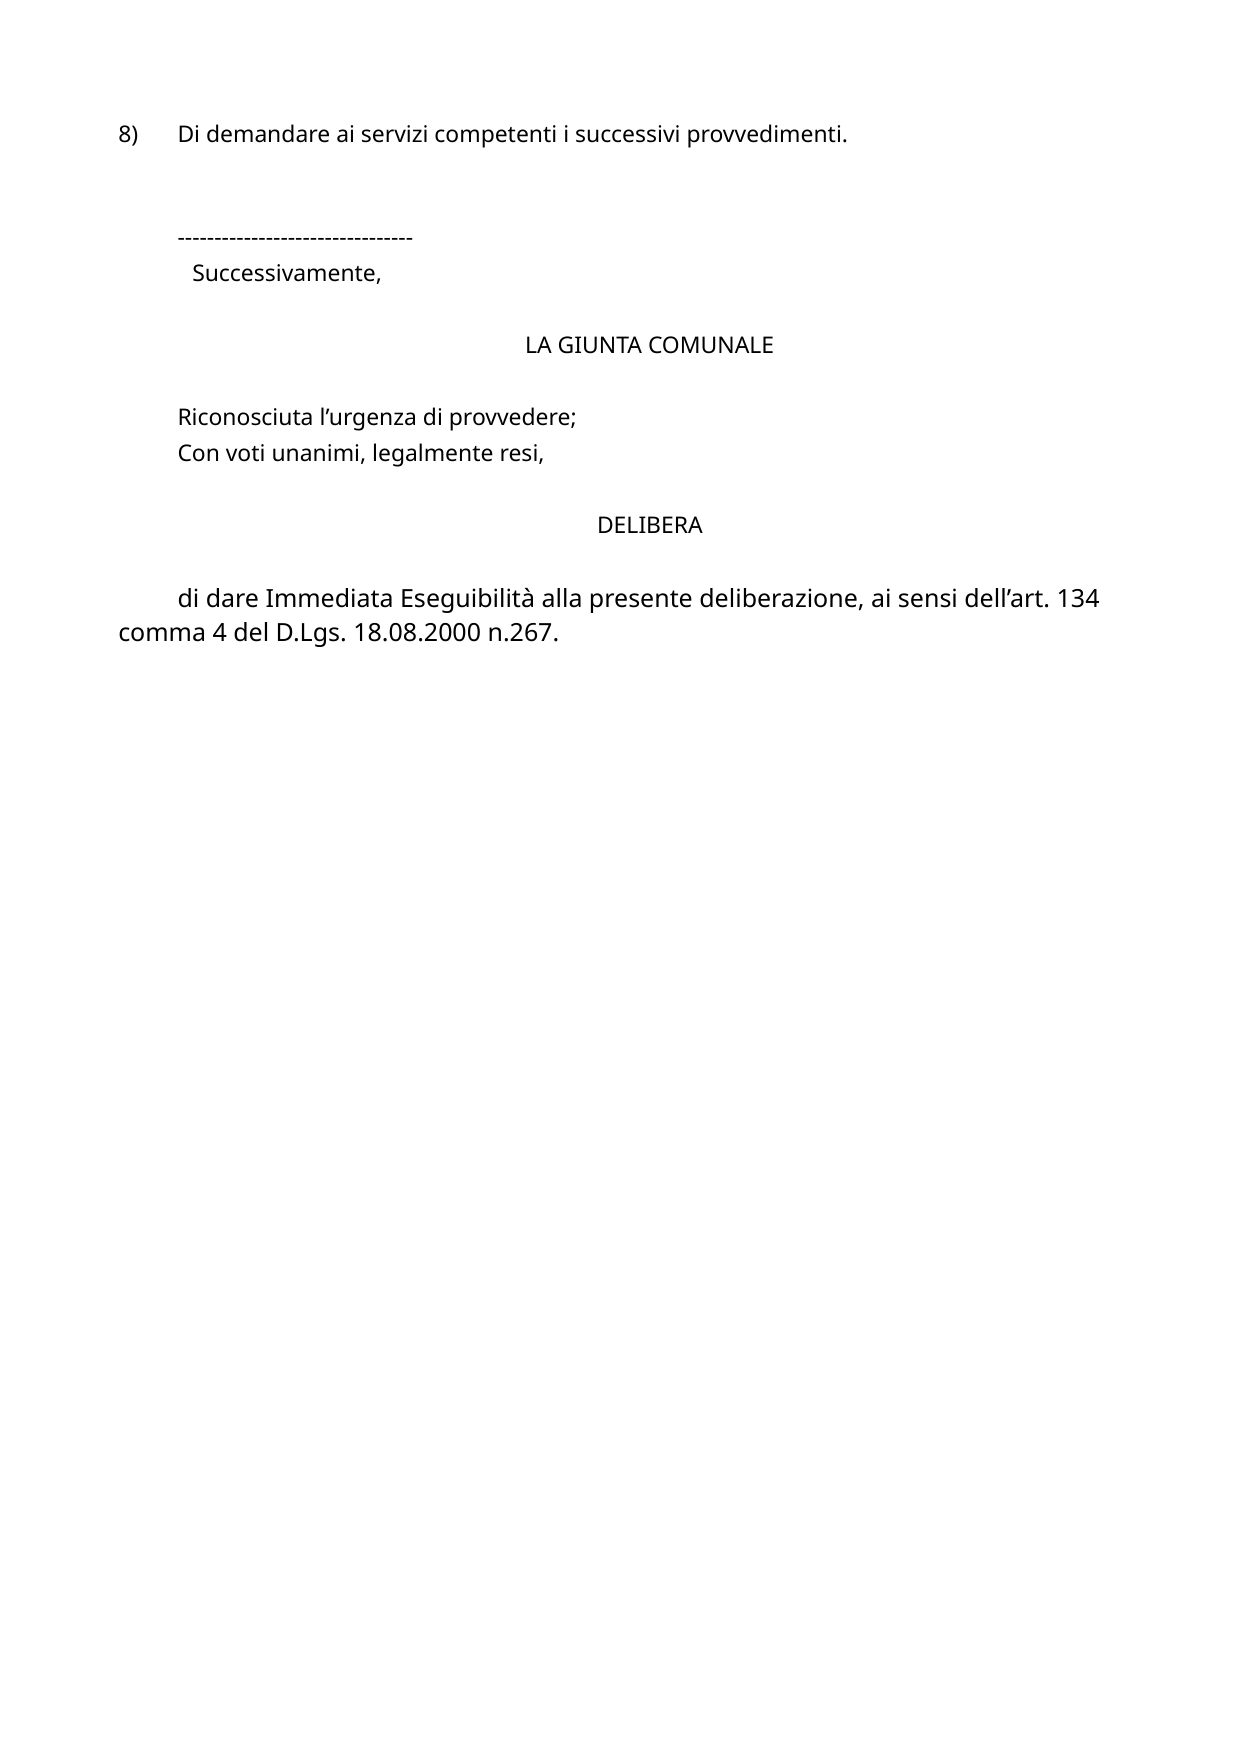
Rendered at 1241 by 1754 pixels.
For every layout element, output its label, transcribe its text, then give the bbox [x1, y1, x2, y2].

text Successivamente, [118, 257, 1122, 288]
text Con voti unanimi, legalmente resi, [118, 437, 1122, 468]
text di dare Immediata Eseguibilità alla presente deliberazione, ai sensi dell’art. 134 comma 4 del D.Lgs. 18.08.2000 n.267. [118, 581, 1122, 649]
text LA GIUNTA COMUNALE [118, 329, 1122, 360]
text -------------------------------- [118, 221, 1122, 252]
list Di demandare ai servizi competenti i successivi provvedimenti. [118, 118, 1122, 149]
text Riconosciuta l’urgenza di provvedere; [118, 401, 1122, 432]
text DELIBERA [118, 509, 1122, 540]
